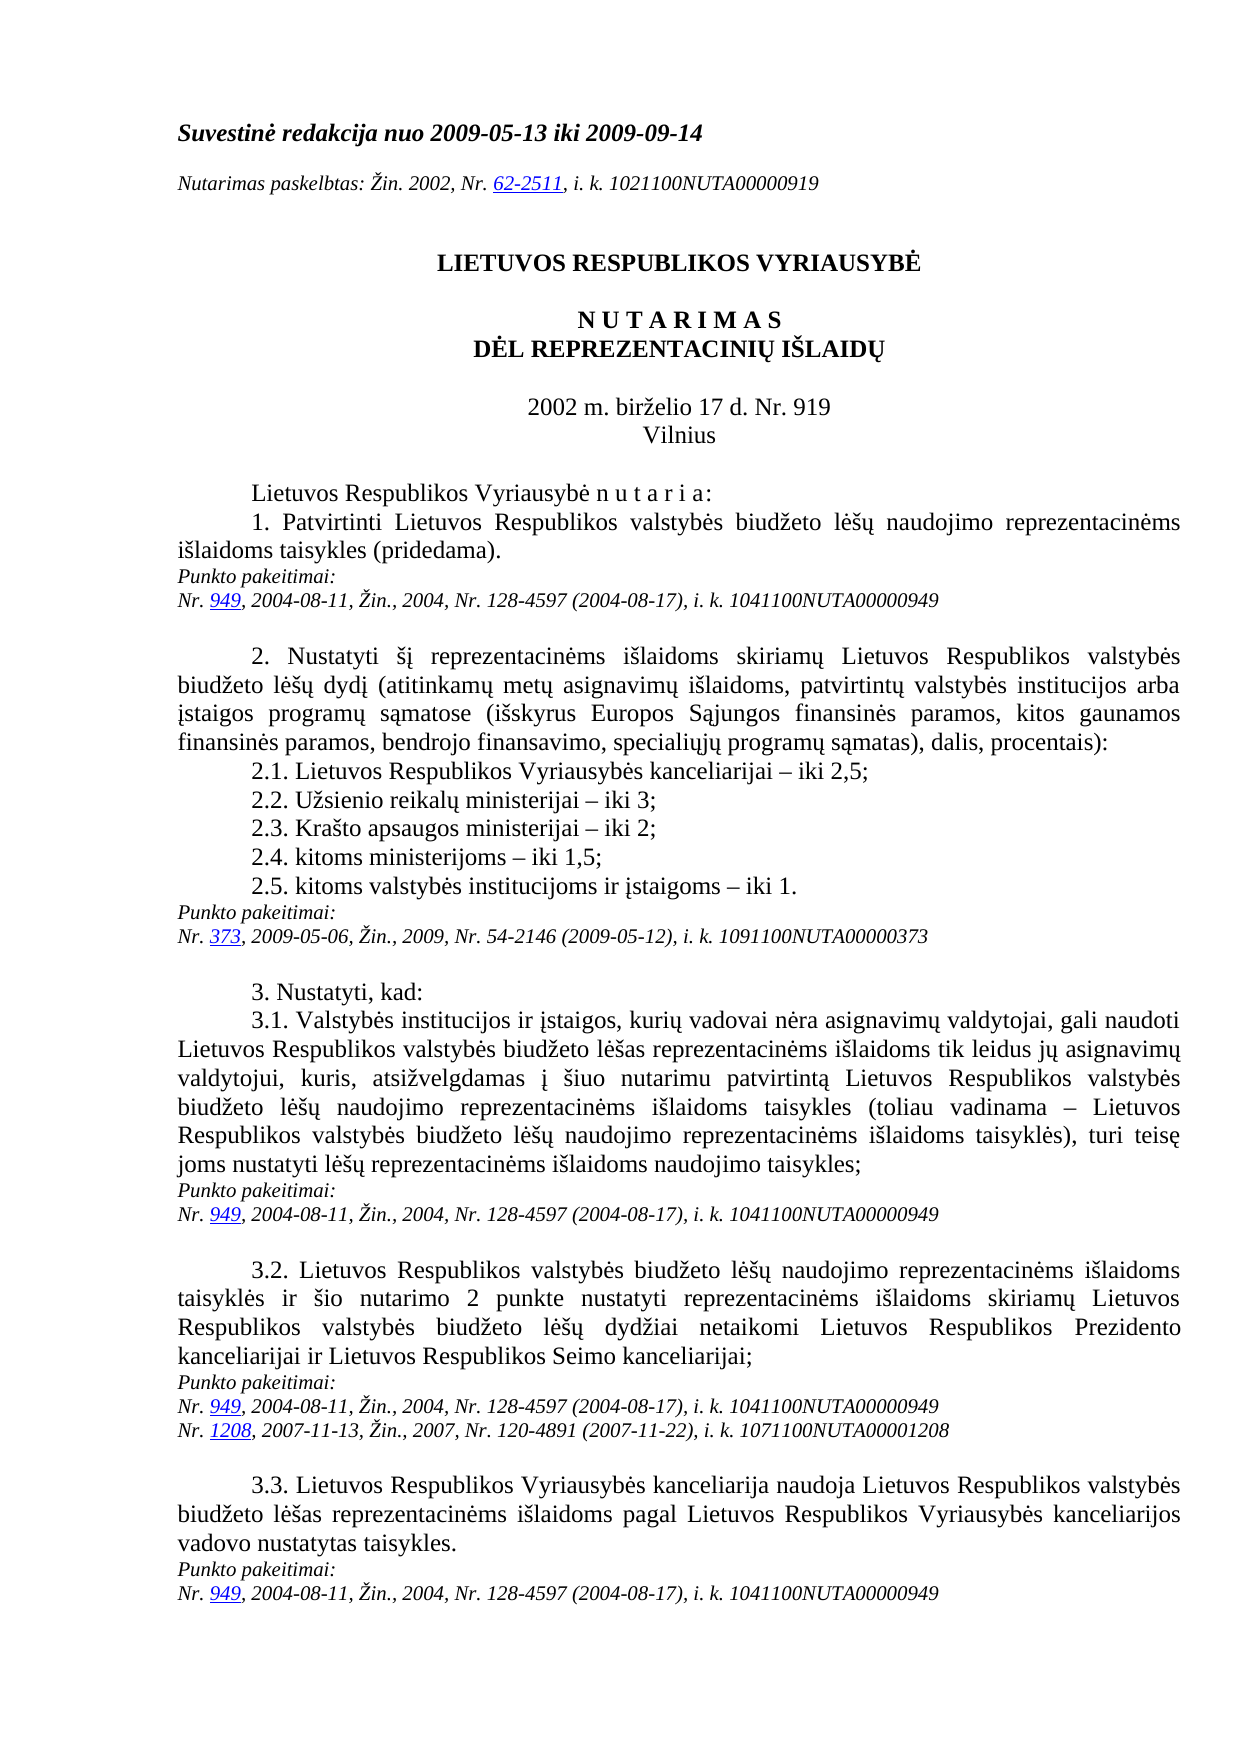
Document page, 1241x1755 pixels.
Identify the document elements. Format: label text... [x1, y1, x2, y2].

text 2. Nustatyti šį reprezentacinėms išlaidoms skiriamų Lietuvos Respublikos valstybės biudžeto lėšų dydį (atitinkamų metų asignavimų išlaidoms, patvirtintų valstybės institucijos arba įstaigos programų sąmatose (išskyrus Europos Sąjungos finansinės paramos, kitos gaunamos finansinės paramos, bendrojo finansavimo, specialiųjų programų sąmatas), dalis, procentais): [177, 641, 1181, 756]
text Nr. 1208, 2007-11-13, Žin., 2007, Nr. 120-4891 (2007-11-22), i. k. 1071100NUTA00001208 [177, 1418, 1181, 1442]
text Lietuvos Respublikos Vyriausybė nutaria: [177, 478, 1181, 507]
text Punkto pakeitimai: [177, 564, 1181, 588]
text Nutarimas paskelbtas: Žin. 2002, Nr. 62-2511, i. k. 1021100NUTA00000919 [177, 171, 1181, 195]
text Punkto pakeitimai: [177, 1370, 1181, 1394]
text Punkto pakeitimai: [177, 1557, 1181, 1581]
text 3.2. Lietuvos Respublikos valstybės biudžeto lėšų naudojimo reprezentacinėms išlaidoms taisyklės ir šio nutarimo 2 punkte nustatyti reprezentacinėms išlaidoms skiriamų Lietuvos Respublikos valstybės biudžeto lėšų dydžiai netaikomi Lietuvos Respublikos Prezidento kanceliarijai ir Lietuvos Respublikos Seimo kanceliarijai; [177, 1255, 1181, 1370]
text 2.2. Užsienio reikalų ministerijai – iki 3; [177, 785, 1181, 813]
text Nr. 949, 2004-08-11, Žin., 2004, Nr. 128-4597 (2004-08-17), i. k. 1041100NUTA00000949 [177, 1394, 1181, 1418]
text 2.5. kitoms valstybės institucijoms ir įstaigoms – iki 1. [177, 871, 1181, 900]
text Nr. 949, 2004-08-11, Žin., 2004, Nr. 128-4597 (2004-08-17), i. k. 1041100NUTA00000949 [177, 1202, 1181, 1226]
text 3. Nustatyti, kad: [177, 977, 1181, 1005]
text 3.3. Lietuvos Respublikos Vyriausybės kanceliarija naudoja Lietuvos Respublikos valstybės biudžeto lėšas reprezentacinėms išlaidoms pagal Lietuvos Respublikos Vyriausybės kanceliarijos vadovo nustatytas taisykles. [177, 1471, 1181, 1557]
text 2.1. Lietuvos Respublikos Vyriausybės kanceliarijai – iki 2,5; [177, 756, 1181, 785]
text N U T A R I M A S [177, 305, 1181, 334]
text Suvestinė redakcija nuo 2009-05-13 iki 2009-09-14 [177, 118, 1181, 147]
text 2002 m. birželio 17 d. Nr. 919 [177, 392, 1181, 420]
text 3.1. Valstybės institucijos ir įstaigos, kurių vadovai nėra asignavimų valdytojai, gali naudoti Lietuvos Respublikos valstybės biudžeto lėšas reprezentacinėms išlaidoms tik leidus jų asignavimų valdytojui, kuris, atsižvelgdamas į šiuo nutarimu patvirtintą Lietuvos Respublikos valstybės biudžeto lėšų naudojimo reprezentacinėms išlaidoms taisykles (toliau vadinama – Lietuvos Respublikos valstybės biudžeto lėšų naudojimo reprezentacinėms išlaidoms taisyklės), turi teisę joms nustatyti lėšų reprezentacinėms išlaidoms naudojimo taisykles; [177, 1005, 1181, 1178]
text Nr. 373, 2009-05-06, Žin., 2009, Nr. 54-2146 (2009-05-12), i. k. 1091100NUTA00000373 [177, 924, 1181, 948]
text Nr. 949, 2004-08-11, Žin., 2004, Nr. 128-4597 (2004-08-17), i. k. 1041100NUTA00000949 [177, 588, 1181, 612]
text DĖL REPREZENTACINIŲ IŠLAIDŲ [177, 334, 1181, 363]
text 2.4. kitoms ministerijoms – iki 1,5; [177, 842, 1181, 871]
text Punkto pakeitimai: [177, 1178, 1181, 1202]
text Vilnius [177, 420, 1181, 449]
text Nr. 949, 2004-08-11, Žin., 2004, Nr. 128-4597 (2004-08-17), i. k. 1041100NUTA00000949 [177, 1581, 1181, 1605]
text LIETUVOS RESPUBLIKOS VYRIAUSYBĖ [177, 248, 1181, 277]
text 1. Patvirtinti Lietuvos Respublikos valstybės biudžeto lėšų naudojimo reprezentacinėms išlaidoms taisykles (pridedama). [177, 507, 1181, 564]
text 2.3. Krašto apsaugos ministerijai – iki 2; [177, 813, 1181, 842]
text Punkto pakeitimai: [177, 900, 1181, 924]
